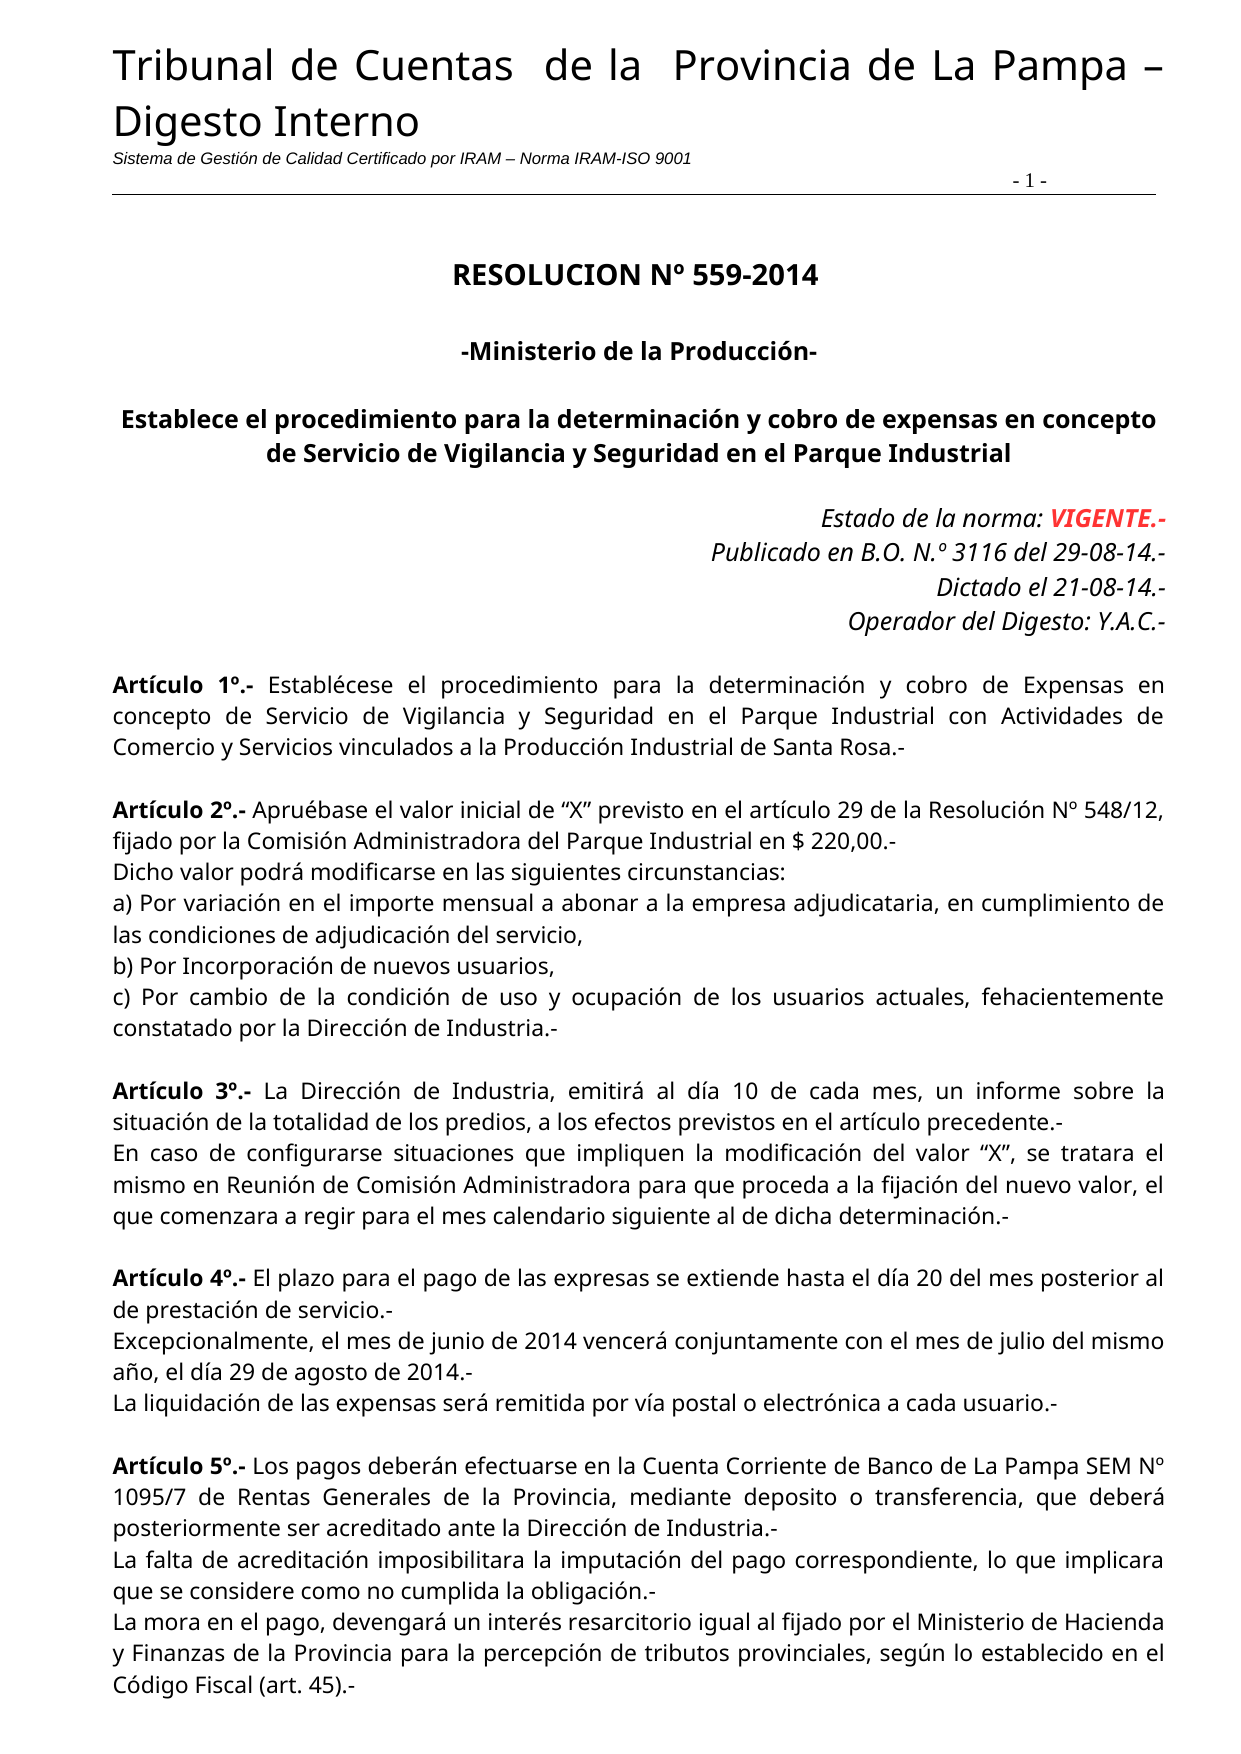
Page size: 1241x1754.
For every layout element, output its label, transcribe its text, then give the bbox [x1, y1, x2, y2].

text Establece el procedimiento para la determinación y cobro de expensas en concepto de Servicio de Vigilancia y Seguridad en el Parque Industrial [112, 402, 1166, 470]
text En caso de configurarse situaciones que impliquen la modificación del valor “X”, se tratara el mismo en Reunión de Comisión Administradora para que proceda a la fijación del nuevo valor, el que comenzara a regir para el mes calendario siguiente al de dicha determinación.- [112, 1137, 1166, 1231]
text Publicado en B.O. N.º 3116 del 29-08-14.- [112, 535, 1166, 569]
text Artículo 5º.- Los pagos deberán efectuarse en la Cuenta Corriente de Banco de La Pampa SEM Nº 1095/7 de Rentas Generales de la Provincia, mediante deposito o transferencia, que deberá posteriormente ser acreditado ante la Dirección de Industria.- [112, 1450, 1166, 1543]
text Artículo 4º.- El plazo para el pago de las expresas se extiende hasta el día 20 del mes posterior al de prestación de servicio.- [112, 1262, 1166, 1325]
text La liquidación de las expensas será remitida por vía postal o electrónica a cada usuario.- [112, 1387, 1166, 1418]
text Artículo 2º.- Apruébase el valor inicial de “X” previsto en el artículo 29 de la Resolución Nº 548/12, fijado por la Comisión Administradora del Parque Industrial en $ 220,00.- [112, 793, 1166, 856]
text -Ministerio de la Producción- [112, 333, 1166, 368]
text RESOLUCION Nº 559-2014 [112, 254, 1166, 294]
text b) Por Incorporación de nuevos usuarios, [112, 950, 1166, 981]
text Estado de la norma: VIGENTE.- [112, 501, 1166, 535]
text Artículo 1º.- Establécese el procedimiento para la determinación y cobro de Expensas en concepto de Servicio de Vigilancia y Seguridad en el Parque Industrial con Actividades de Comercio y Servicios vinculados a la Producción Industrial de Santa Rosa.- [112, 668, 1166, 762]
text Artículo 3º.- La Dirección de Industria, emitirá al día 10 de cada mes, un informe sobre la situación de la totalidad de los predios, a los efectos previstos en el artículo precedente.- [112, 1075, 1166, 1137]
text Operador del Digesto: Y.A.C.- [112, 603, 1166, 637]
text a) Por variación en el importe mensual a abonar a la empresa adjudicataria, en cumplimiento de las condiciones de adjudicación del servicio, [112, 887, 1166, 950]
text La mora en el pago, devengará un interés resarcitorio igual al fijado por el Ministerio de Hacienda y Finanzas de la Provincia para la percepción de tributos provinciales, según lo establecido en el Código Fiscal (art. 45).- [112, 1606, 1166, 1700]
text Excepcionalmente, el mes de junio de 2014 vencerá conjuntamente con el mes de julio del mismo año, el día 29 de agosto de 2014.- [112, 1325, 1166, 1387]
text c) Por cambio de la condición de uso y ocupación de los usuarios actuales, fehacientemente constatado por la Dirección de Industria.- [112, 981, 1166, 1043]
text La falta de acreditación imposibilitara la imputación del pago correspondiente, lo que implicara que se considere como no cumplida la obligación.- [112, 1543, 1166, 1606]
text Dictado el 21-08-14.- [112, 569, 1166, 603]
text Dicho valor podrá modificarse en las siguientes circunstancias: [112, 856, 1166, 887]
